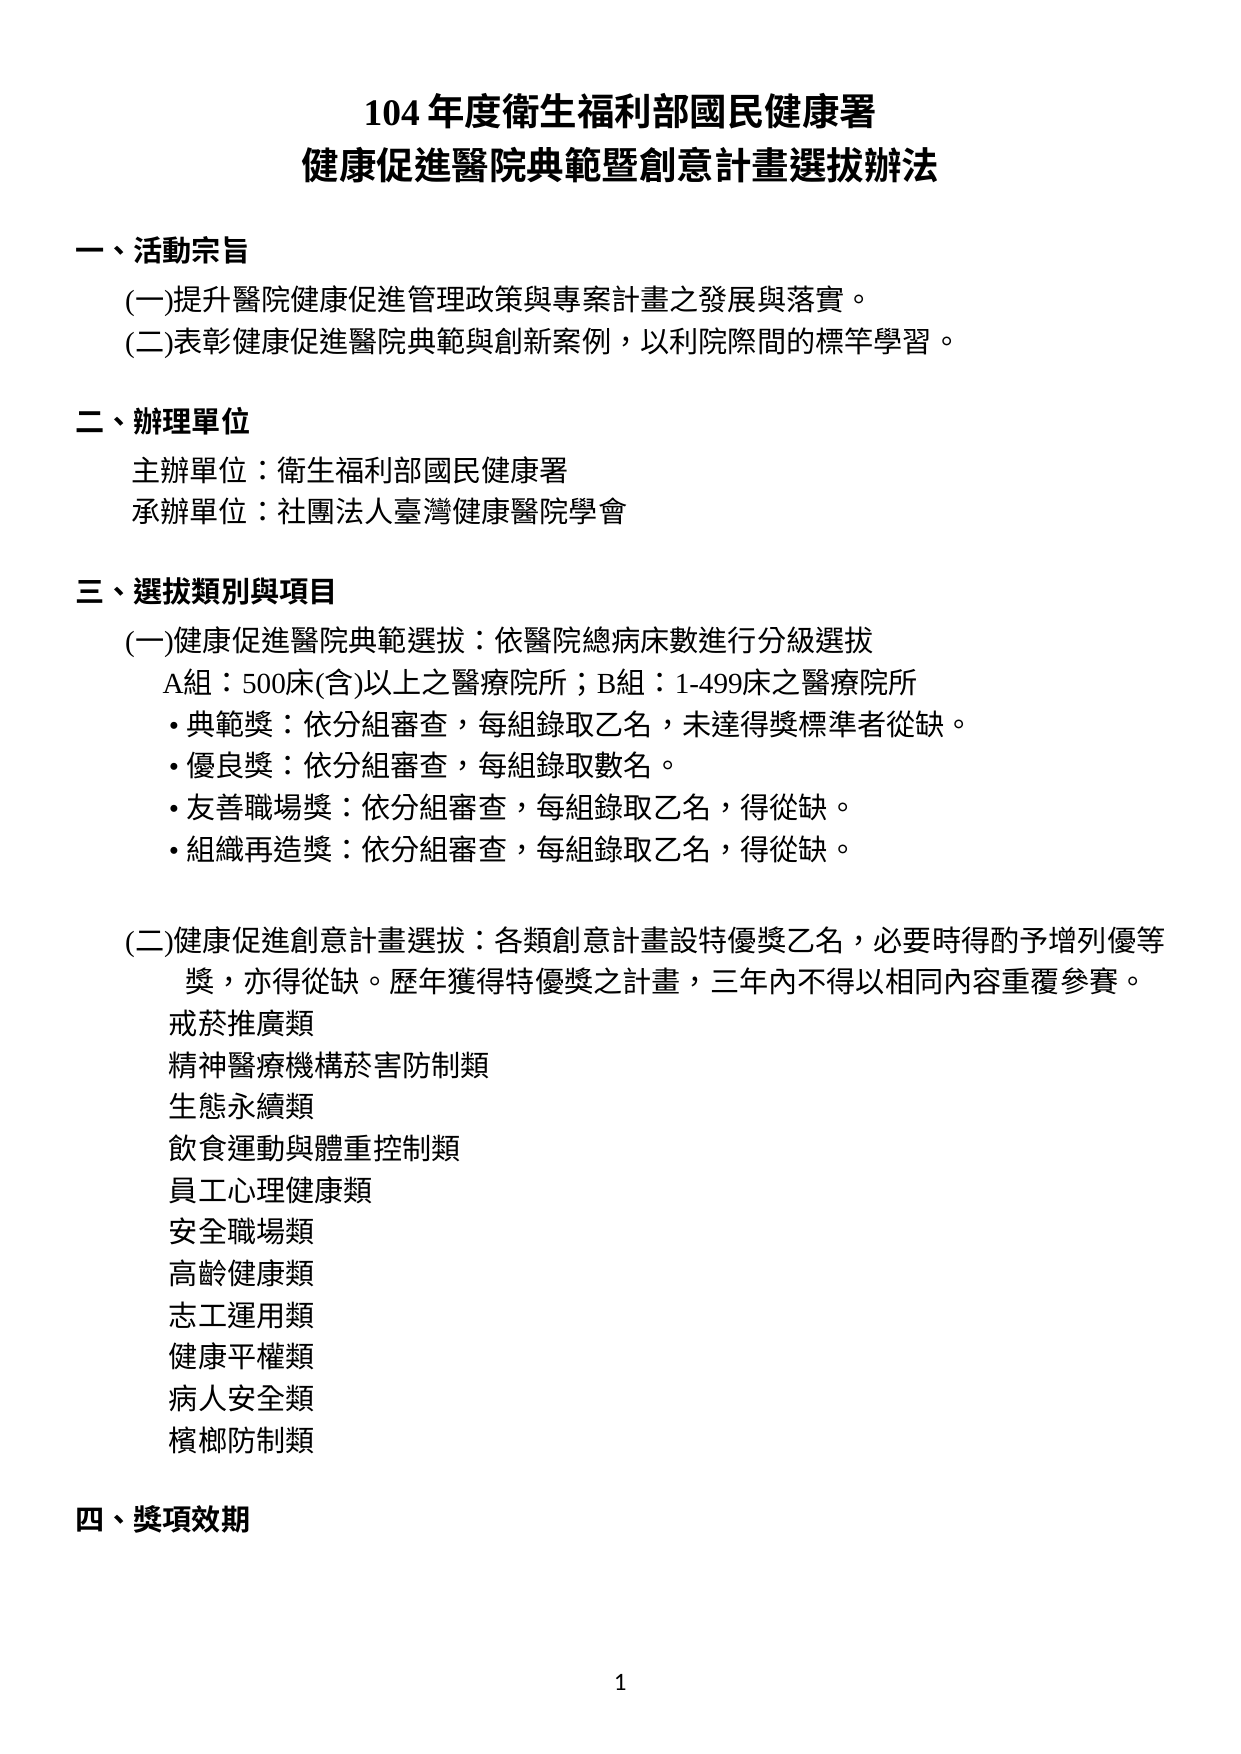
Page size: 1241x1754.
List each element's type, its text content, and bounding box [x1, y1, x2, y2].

text 安全職場類 [169, 1209, 1165, 1251]
text 健康平權類 [169, 1334, 1165, 1376]
text 主辦單位：衛生福利部國民健康署 [131, 448, 1165, 489]
text (一)提升醫院健康促進管理政策與專案計畫之發展與落實。 [125, 277, 1165, 319]
text 員工心理健康類 [169, 1168, 1165, 1209]
text 飲食運動與體重控制類 [169, 1126, 1165, 1168]
text • 典範獎：依分組審查，每組錄取乙名，未達得獎標準者從缺。 [169, 702, 1165, 743]
text 四、獎項效期 [75, 1497, 1165, 1539]
text 104年度衛生福利部國民健康署 [75, 81, 1165, 136]
text 一、活動宗旨 [75, 227, 1165, 270]
text • 組織再造獎：依分組審查，每組錄取乙名，得從缺。 [169, 827, 1165, 868]
text 病人安全類 [169, 1376, 1165, 1418]
text 志工運用類 [169, 1293, 1165, 1334]
text 二、辦理單位 [75, 398, 1165, 440]
text 生態永續類 [169, 1084, 1165, 1126]
text 檳榔防制類 [169, 1418, 1165, 1459]
text A組：500床(含)以上之醫療院所；B組：1-499床之醫療院所 [162, 660, 1165, 702]
text 健康促進醫院典範暨創意計畫選拔辦法 [75, 136, 1165, 190]
text (一)健康促進醫院典範選拔：依醫院總病床數進行分級選拔 [125, 618, 1165, 660]
text (二)健康促進創意計畫選拔：各類創意計畫設特優獎乙名，必要時得酌予增列優等獎，亦得從缺。歷年獲得特優獎之計畫，三年內不得以相同內容重覆參賽。 [125, 918, 1165, 1001]
text 高齡健康類 [169, 1251, 1165, 1293]
text 精神醫療機構菸害防制類 [169, 1043, 1165, 1084]
text (二)表彰健康促進醫院典範與創新案例，以利院際間的標竿學習。 [125, 319, 1165, 361]
text 承辦單位：社團法人臺灣健康醫院學會 [131, 489, 1165, 531]
text 戒菸推廣類 [169, 1001, 1165, 1043]
text • 優良獎：依分組審查，每組錄取數名。 [169, 743, 1165, 785]
text • 友善職場獎：依分組審查，每組錄取乙名，得從缺。 [169, 785, 1165, 827]
text 三、選拔類別與項目 [75, 569, 1165, 611]
